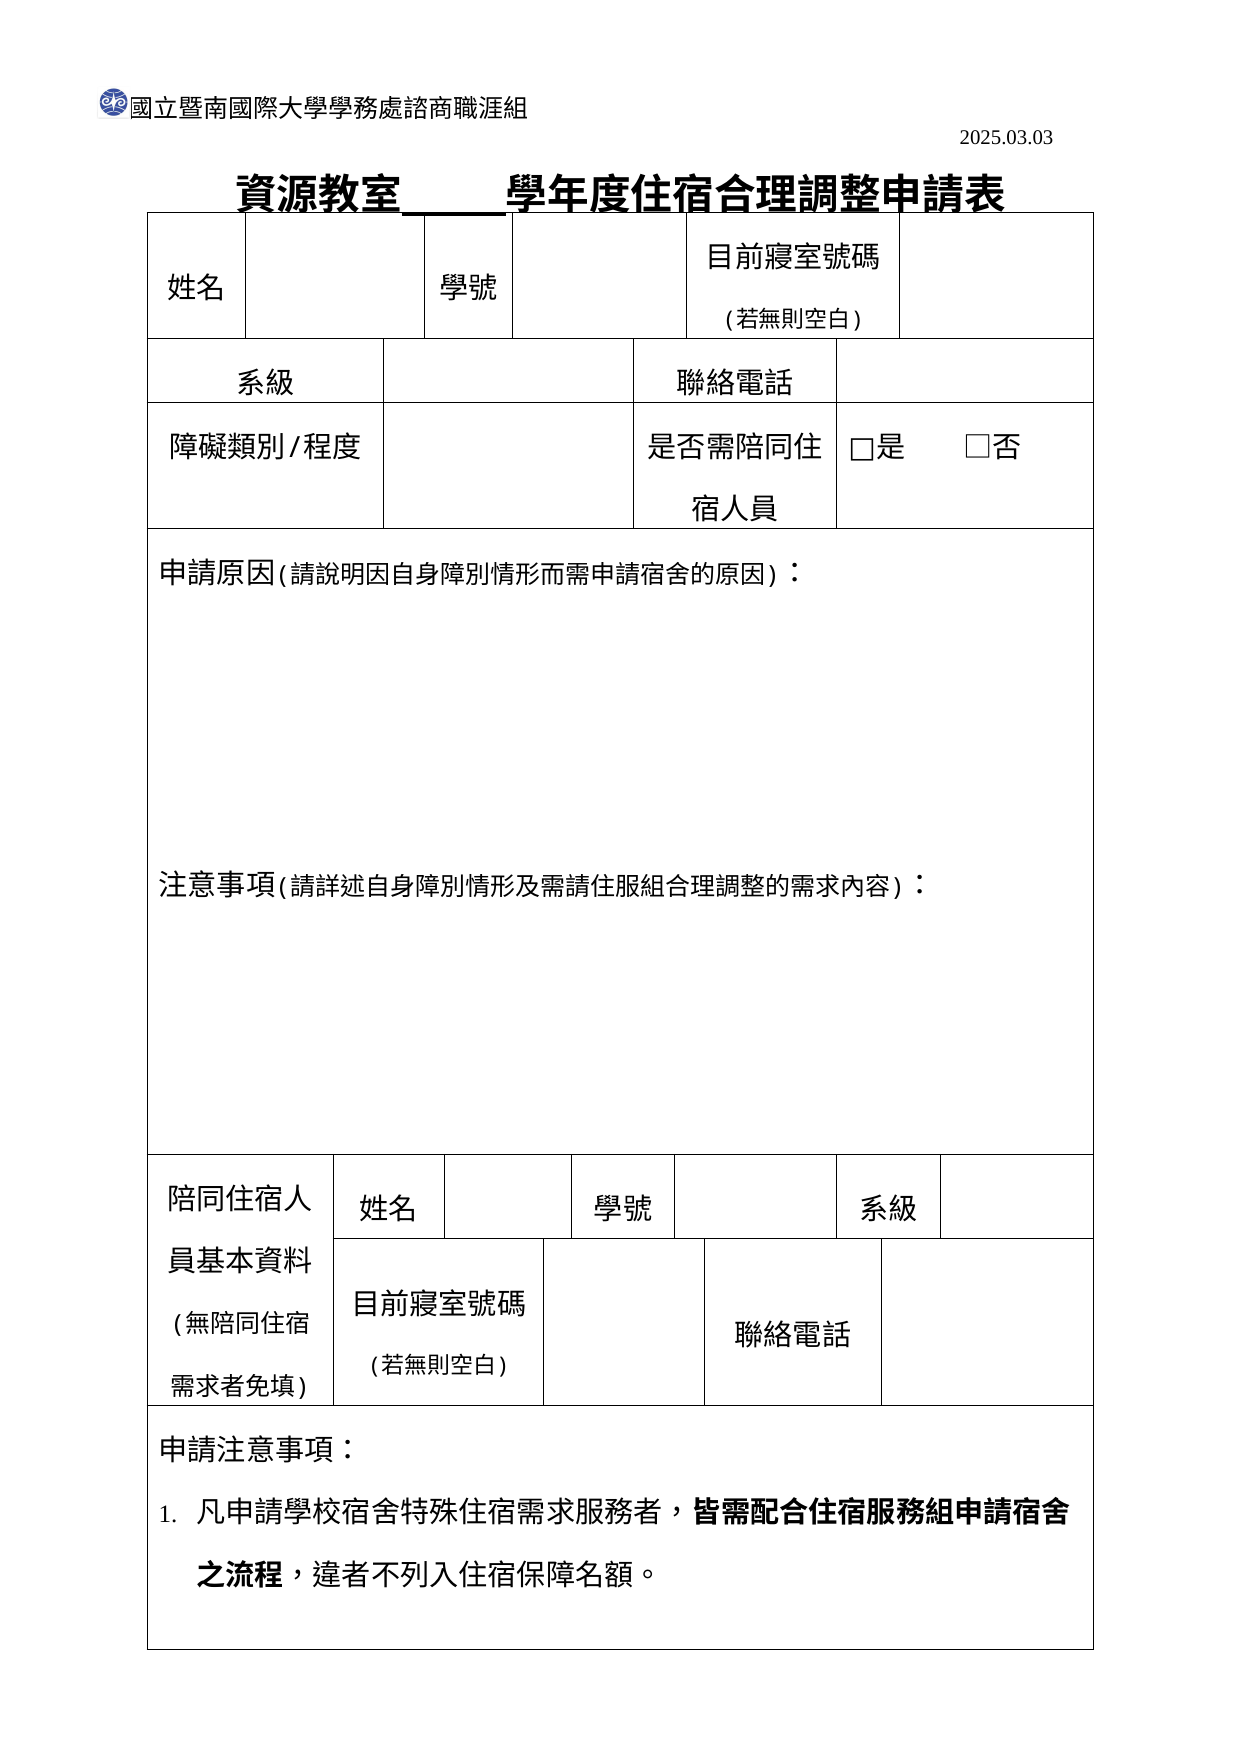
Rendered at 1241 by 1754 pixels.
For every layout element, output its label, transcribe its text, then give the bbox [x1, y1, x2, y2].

table_header [513, 213, 686, 338]
table_cell [384, 339, 633, 402]
table_cell [445, 1155, 571, 1238]
table_cell 系級 [148, 339, 383, 402]
table_header [900, 213, 1093, 338]
table_cell [882, 1239, 1093, 1405]
table_cell 申請原因(請說明因自身障別情形而需申請宿舍的原因)： 注意事項(請詳述自身障別情形及需請住服組合理調整的需求內容)： [148, 529, 1093, 1154]
table_cell 申請注意事項： 凡申請學校宿舍特殊住宿需求服務者，皆需配合住宿服務組申請宿舍之流程，違者不列入住宿保障名額。 為能及時提供慧心同學協助、維持良好的住宿品質及環境，以上相關資料將會提供給宿舍管理員。 上述資料是否願意讓室友知悉：□是 □否 資源教室輔導員 2380~2383 [148, 1406, 1093, 1649]
table_header 學號 [425, 213, 512, 338]
table_cell 障礙類別/程度 [148, 403, 383, 528]
table_cell 學號 [572, 1155, 674, 1238]
table_cell 聯絡電話 [634, 339, 836, 402]
table_cell □是 □否 [837, 403, 1093, 528]
table_cell 系級 [837, 1155, 940, 1238]
table_cell [675, 1155, 836, 1238]
table_cell 聯絡電話 [705, 1239, 881, 1405]
table_cell [941, 1155, 1093, 1238]
table_cell 陪同住宿人員基本資料 (無陪同住宿需求者免填) [148, 1155, 333, 1405]
table_header 目前寢室號碼 (若無則空白) [687, 213, 899, 338]
table_cell 是否需陪同住宿人員 [634, 403, 836, 528]
table_header 姓名 [148, 213, 245, 338]
table_cell [837, 339, 1093, 402]
table_header [246, 213, 424, 338]
table_cell 目前寢室號碼 (若無則空白) [334, 1239, 543, 1405]
table_cell [384, 403, 633, 528]
table_cell 姓名 [334, 1155, 444, 1238]
text 資源教室 學年度住宿合理調整申請表 [187, 150, 1053, 212]
table_cell [544, 1239, 704, 1405]
